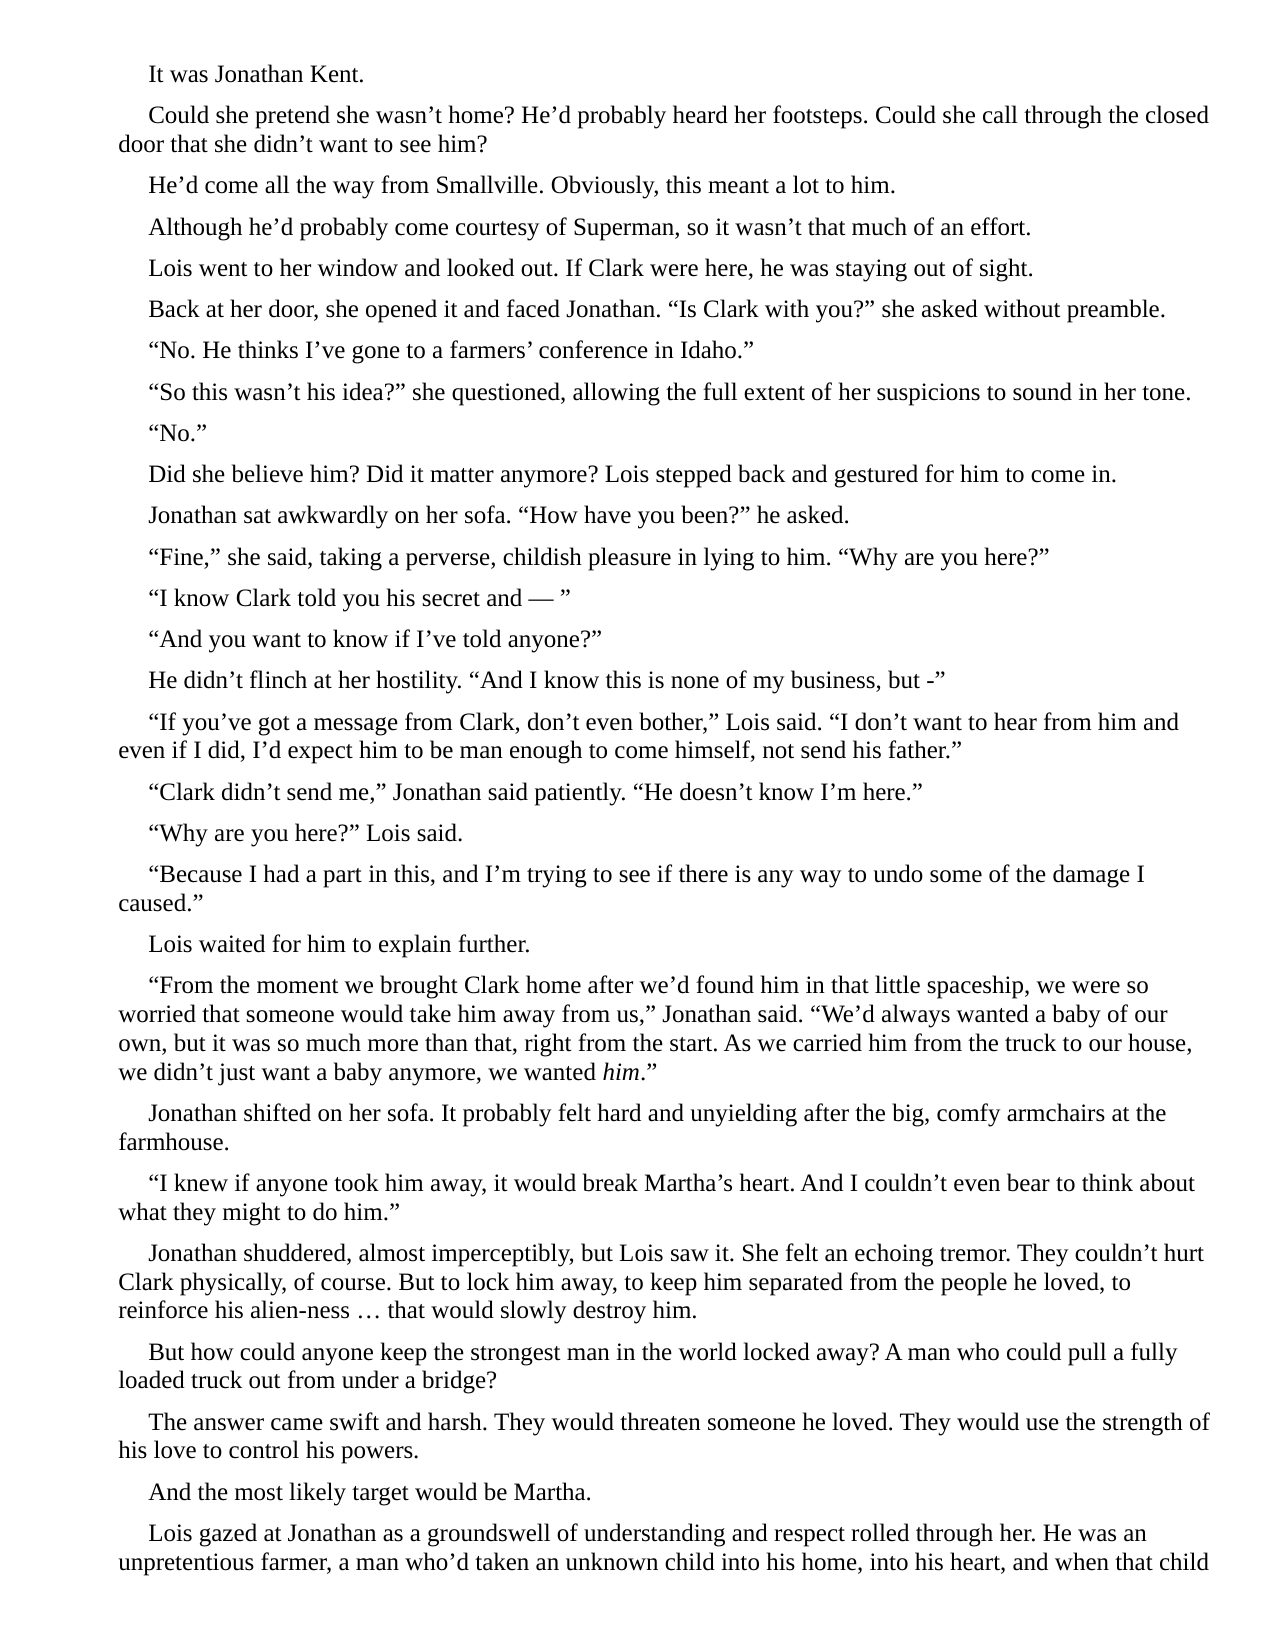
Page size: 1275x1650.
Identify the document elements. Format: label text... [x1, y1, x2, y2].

text “If you’ve got a message from Clark, don’t even bother,” Lois said. “I don’t want to hear from him and even if I did, I’d expect him to be man enough to come himself, not send his father.” [118, 707, 1216, 764]
text “No.” [118, 418, 1216, 447]
text He didn’t flinch at her hostility. “And I know this is none of my business, but -” [118, 665, 1216, 694]
text Jonathan sat awkwardly on her sofa. “How have you been?” he asked. [118, 500, 1216, 529]
text But how could anyone keep the strongest man in the world locked away? A man who could pull a fully loaded truck out from under a bridge? [118, 1337, 1216, 1394]
text Jonathan shifted on her sofa. It probably felt hard and unyielding after the big, comfy armchairs at the farmhouse. [118, 1098, 1216, 1155]
text “From the moment we brought Clark home after we’d found him in that little spaceship, we were so worried that someone would take him away from us,” Jonathan said. “We’d always wanted a baby of our own, but it was so much more than that, right from the start. As we carried him from the truck to our house, we didn’t just want a baby anymore, we wanted him.” [118, 970, 1216, 1085]
text He’d come all the way from Smallville. Obviously, this meant a lot to him. [118, 170, 1216, 199]
text “No. He thinks I’ve gone to a farmers’ conference in Idaho.” [118, 335, 1216, 364]
text Lois went to her window and looked out. If Clark were here, he was staying out of sight. [118, 253, 1216, 282]
text “Fine,” she said, taking a perverse, childish pleasure in lying to him. “Why are you here?” [118, 542, 1216, 570]
text Did she believe him? Did it matter anymore? Lois stepped back and gestured for him to come in. [118, 459, 1216, 488]
text “Because I had a part in this, and I’m trying to see if there is any way to undo some of the damage I caused.” [118, 859, 1216, 917]
text Although he’d probably come courtesy of Superman, so it wasn’t that much of an effort. [118, 212, 1216, 240]
text Back at her door, she opened it and faced Jonathan. “Is Clark with you?” she asked without preamble. [118, 294, 1216, 323]
text Lois gazed at Jonathan as a groundswell of understanding and respect rolled through her. He was an unpretentious farmer, a man who’d taken an unknown child into his home, into his heart, and when that child [118, 1518, 1216, 1575]
text “And you want to know if I’ve told anyone?” [118, 624, 1216, 653]
text “I know Clark told you his secret and — ” [118, 583, 1216, 612]
text The answer came swift and harsh. They would threaten someone he loved. They would use the strength of his love to control his powers. [118, 1407, 1216, 1464]
text “Why are you here?” Lois said. [118, 818, 1216, 847]
text Jonathan shuddered, almost imperceptibly, but Lois saw it. She felt an echoing tremor. They couldn’t hurt Clark physically, of course. But to lock him away, to keep him separated from the people he loved, to reinforce his alien-ness … that would slowly destroy him. [118, 1238, 1216, 1324]
text “I knew if anyone took him away, it would break Martha’s heart. And I couldn’t even bear to think about what they might to do him.” [118, 1168, 1216, 1225]
text “So this wasn’t his idea?” she questioned, allowing the full extent of her suspicions to sound in her tone. [118, 377, 1216, 405]
text Could she pretend she wasn’t home? He’d probably heard her footsteps. Could she call through the closed door that she didn’t want to see him? [118, 100, 1216, 158]
text Lois waited for him to explain further. [118, 929, 1216, 958]
text “Clark didn’t send me,” Jonathan said patiently. “He doesn’t know I’m here.” [118, 777, 1216, 805]
text It was Jonathan Kent. [118, 59, 1216, 88]
text And the most likely target would be Martha. [118, 1477, 1216, 1505]
